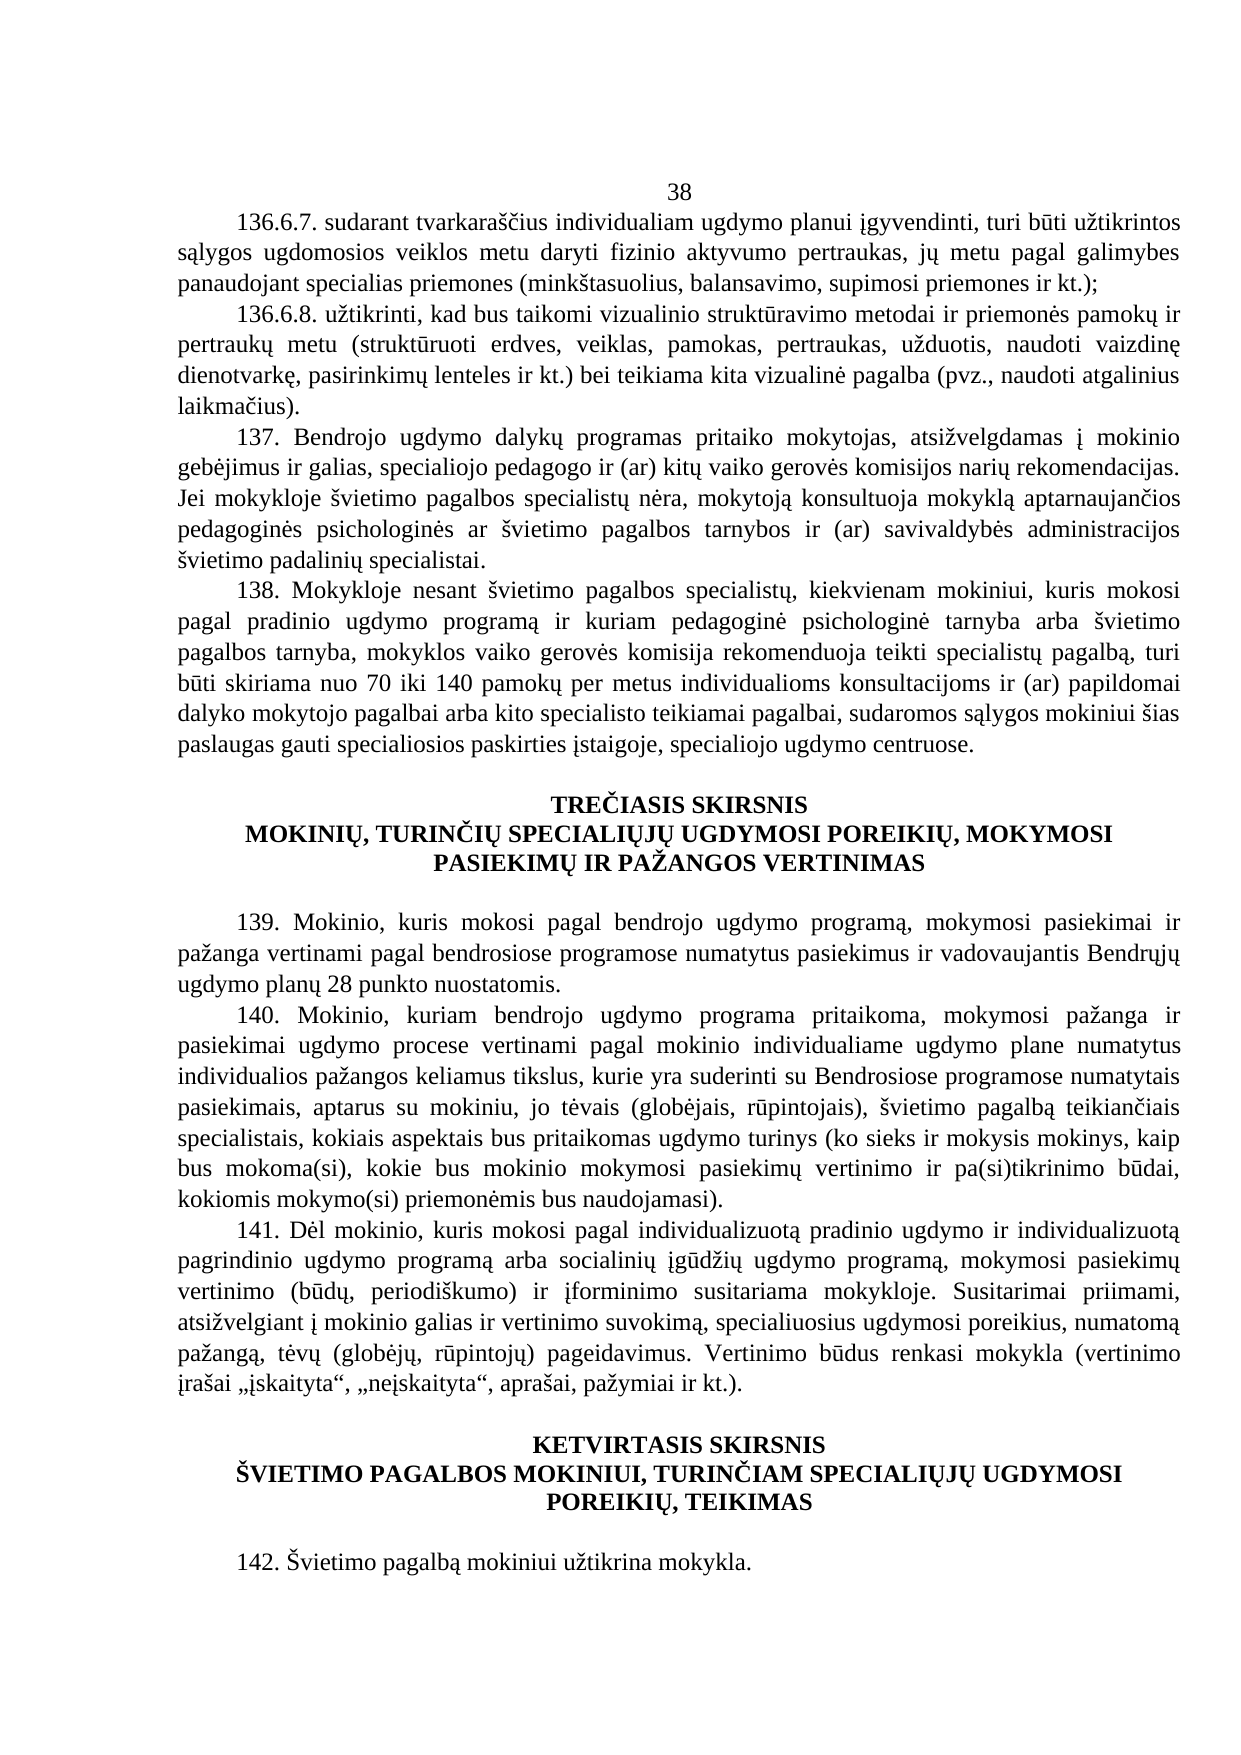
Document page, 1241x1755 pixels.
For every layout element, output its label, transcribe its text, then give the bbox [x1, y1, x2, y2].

text 140. Mokinio, kuriam bendrojo ugdymo programa pritaikoma, mokymosi pažanga ir pasiekimai ugdymo procese vertinami pagal mokinio individualiame ugdymo plane numatytus individualios pažangos keliamus tikslus, kurie yra suderinti su Bendrosiose programose numatytais pasiekimais, aptarus su mokiniu, jo tėvais (globėjais, rūpintojais), švietimo pagalbą teikiančiais specialistais, kokiais aspektais bus pritaikomas ugdymo turinys (ko sieks ir mokysis mokinys, kaip bus mokoma(si), kokie bus mokinio mokymosi pasiekimų vertinimo ir pa(si)tikrinimo būdai, kokiomis mokymo(si) priemonėmis bus naudojamasi). [177, 1000, 1181, 1213]
text 138. Mokykloje nesant švietimo pagalbos specialistų, kiekvienam mokiniui, kuris mokosi pagal pradinio ugdymo programą ir kuriam pedagoginė psichologinė tarnyba arba švietimo pagalbos tarnyba, mokyklos vaiko gerovės komisija rekomenduoja teikti specialistų pagalbą, turi būti skiriama nuo 70 iki 140 pamokų per metus individualioms konsultacijoms ir (ar) papildomai dalyko mokytojo pagalbai arba kito specialisto teikiamai pagalbai, sudaromos sąlygos mokiniui šias paslaugas gauti specialiosios paskirties įstaigoje, specialiojo ugdymo centruose. [177, 575, 1181, 758]
text 141. Dėl mokinio, kuris mokosi pagal individualizuotą pradinio ugdymo ir individualizuotą pagrindinio ugdymo programą arba socialinių įgūdžių ugdymo programą, mokymosi pasiekimų vertinimo (būdų, periodiškumo) ir įforminimo susitariama mokykloje. Susitarimai priimami, atsižvelgiant į mokinio galias ir vertinimo suvokimą, specialiuosius ugdymosi poreikius, numatomą pažangą, tėvų (globėjų, rūpintojų) pageidavimus. Vertinimo būdus renkasi mokykla (vertinimo įrašai „įskaityta“, „neįskaityta“, aprašai, pažymiai ir kt.). [177, 1215, 1181, 1397]
text MOKINIŲ, TURINČIŲ SPECIALIŲJŲ UGDYMOSI POREIKIŲ, MOKYMOSI PASIEKIMŲ IR PAŽANGOS VERTINIMAS [177, 819, 1181, 877]
text ŠVIETIMO PAGALBOS MOKINIUI, TURINČIAM SPECIALIŲJŲ UGDYMOSI POREIKIŲ, TEIKIMAS [177, 1459, 1181, 1516]
text 137. Bendrojo ugdymo dalykų programas pritaiko mokytojas, atsižvelgdamas į mokinio gebėjimus ir galias, specialiojo pedagogo ir (ar) kitų vaiko gerovės komisijos narių rekomendacijas. Jei mokykloje švietimo pagalbos specialistų nėra, mokytoją konsultuoja mokyklą aptarnaujančios pedagoginės psichologinės ar švietimo pagalbos tarnybos ir (ar) savivaldybės administracijos švietimo padalinių specialistai. [177, 422, 1181, 573]
text 136.6.8. užtikrinti, kad bus taikomi vizualinio struktūravimo metodai ir priemonės pamokų ir pertraukų metu (struktūruoti erdves, veiklas, pamokas, pertraukas, užduotis, naudoti vaizdinę dienotvarkę, pasirinkimų lenteles ir kt.) bei teikiama kita vizualinė pagalba (pvz., naudoti atgalinius laikmačius). [177, 299, 1181, 420]
text 136.6.7. sudarant tvarkaraščius individualiam ugdymo planui įgyvendinti, turi būti užtikrintos sąlygos ugdomosios veiklos metu daryti fizinio aktyvumo pertraukas, jų metu pagal galimybes panaudojant specialias priemones (minkštasuolius, balansavimo, supimosi priemones ir kt.); [177, 207, 1181, 297]
text 142. Švietimo pagalbą mokiniui užtikrina mokykla. [177, 1547, 1181, 1576]
text KETVIRTASIS SKIRSNIS [177, 1430, 1181, 1459]
text TREČIASIS SKIRSNIS [177, 791, 1181, 819]
text 139. Mokinio, kuris mokosi pagal bendrojo ugdymo programą, mokymosi pasiekimai ir pažanga vertinami pagal bendrosiose programose numatytus pasiekimus ir vadovaujantis Bendrųjų ugdymo planų 28 punkto nuostatomis. [177, 907, 1181, 998]
